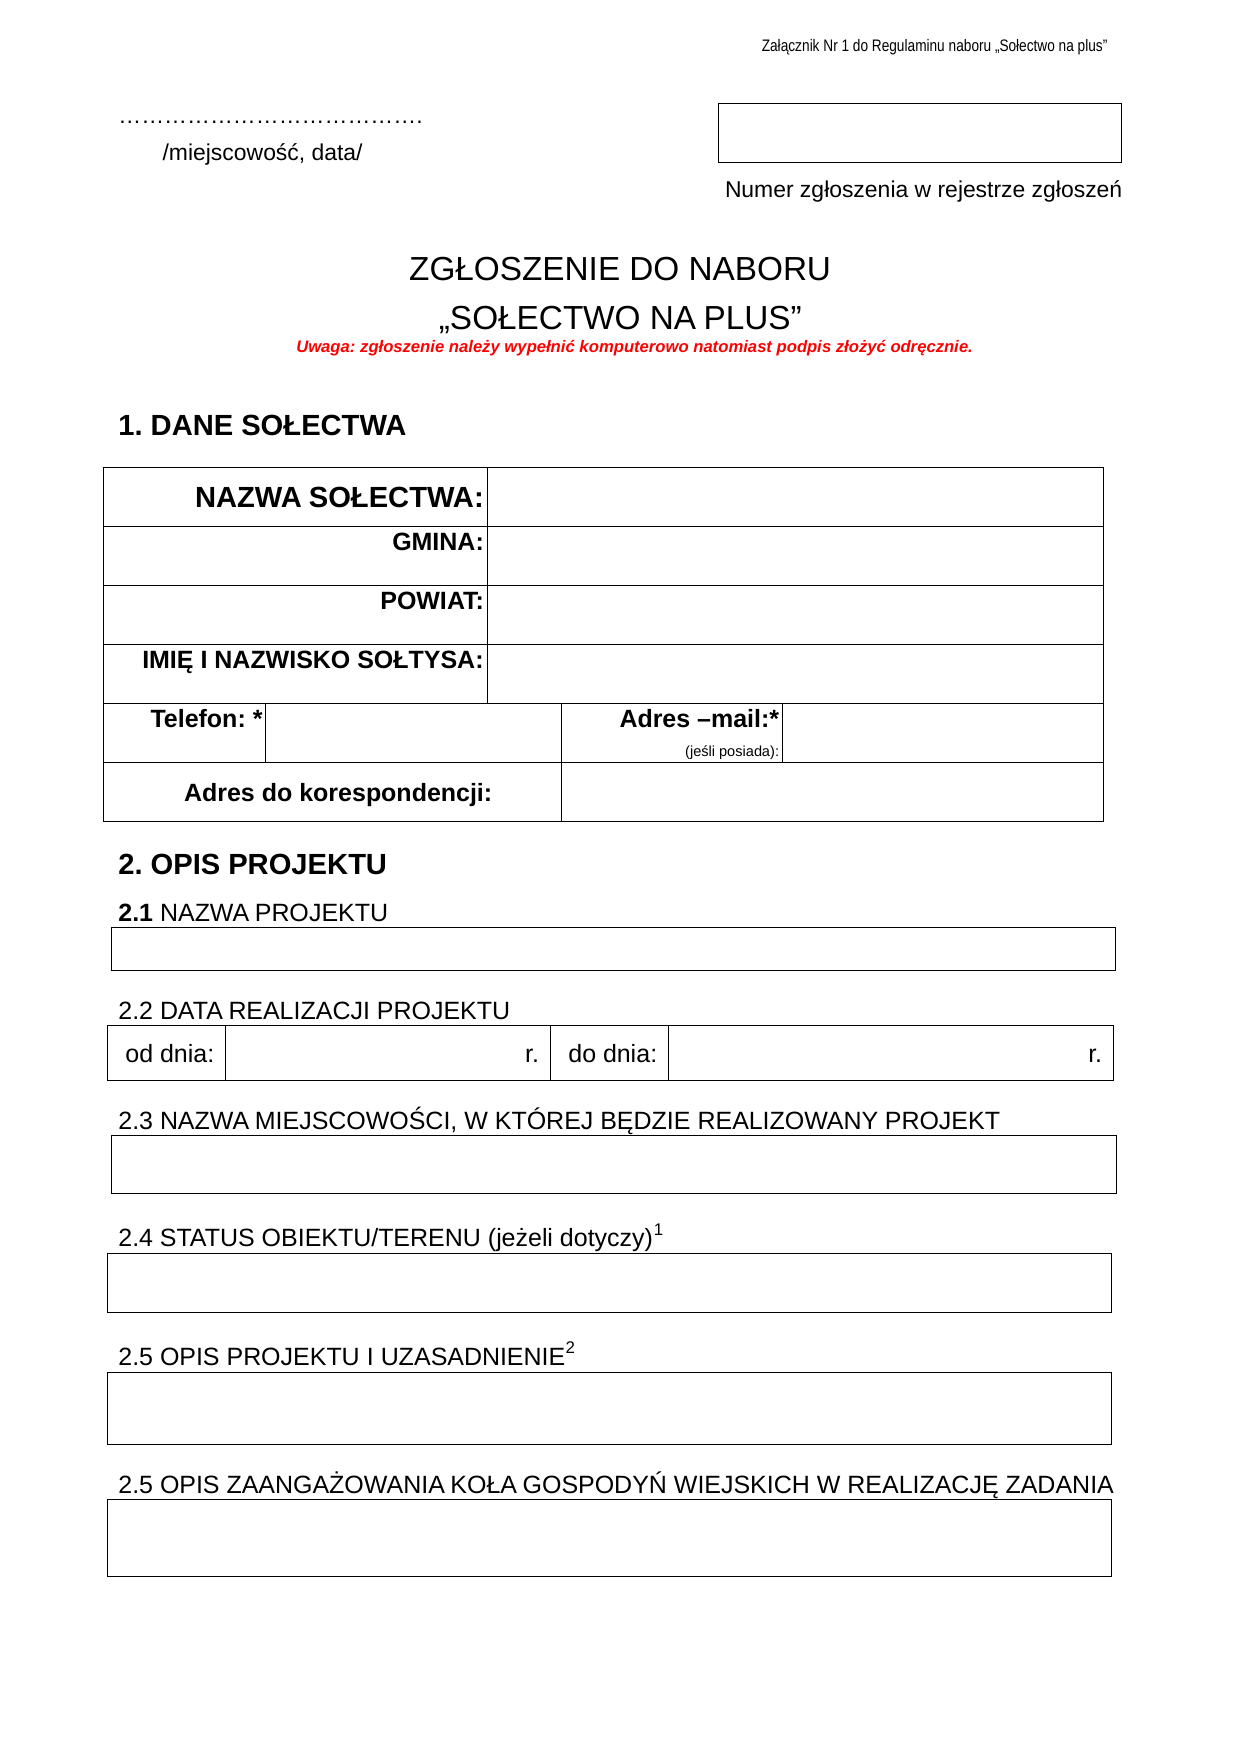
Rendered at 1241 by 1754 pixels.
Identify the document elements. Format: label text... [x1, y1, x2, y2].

table_cell Adres –mail:* (jeśli posiada): [562, 704, 576, 762]
table_cell [783, 704, 1103, 762]
table_header [108, 1254, 1111, 1312]
text 2.4 STATUS OBIEKTU/TERENU (jeżeli dotyczy)1 [118, 1219, 1122, 1253]
table_header r. [669, 1026, 1113, 1080]
text 2.5 Opis ZAANGAŻOWANIA KOŁA GOSPODYŃ WIEJSKICH W REALIZACJĘ ZADANIA [118, 1470, 1122, 1499]
subtitle …………………………………. [118, 102, 1122, 128]
table_header [108, 1373, 1111, 1444]
subtitle ZGŁOSZENIE DO NABORU [118, 249, 1122, 287]
table_cell IMIĘ I NAZWISKO SOŁTYSA: [104, 645, 487, 703]
text 1. DANE SOŁECTWA [118, 408, 1133, 442]
table_cell GMINA: [104, 527, 487, 585]
text Uwaga: zgłoszenie należy wypełnić komputerowo natomiast podpis złożyć odręcznie. [137, 336, 1133, 356]
text 2.1 NAZWA PROJEKTU [118, 898, 1122, 927]
table_cell [488, 527, 1103, 585]
text 2.3 Nazwa miejscowości, w której będzie realizowany projekt [118, 1106, 1122, 1135]
table_header od dnia: [108, 1026, 225, 1080]
table_header [112, 928, 1115, 970]
subtitle /miejscowość, data/ [118, 139, 1122, 165]
table_header r. [226, 1026, 550, 1080]
table_cell Adres do korespondencji: [104, 763, 561, 821]
subtitle „SOŁECTWO NA PLUS” [118, 298, 1122, 336]
table_cell [488, 586, 1103, 644]
text 2.5 Opis projektu I UZASADNIENIE2 [118, 1338, 1122, 1372]
table_header [108, 1500, 1111, 1576]
list 2. OPIS PROJEKTU [118, 847, 1122, 881]
table_header [488, 468, 1103, 526]
subtitle Załącznik Nr 1 do Regulaminu naboru „Sołectwo na plus” [624, 36, 1107, 55]
table_cell [562, 763, 1103, 821]
subtitle Numer zgłoszenia w rejestrze zgłoszeń [118, 176, 1122, 202]
table_cell [266, 704, 561, 762]
table_header NAZWA SOŁECTWA: [104, 468, 487, 526]
table_cell [488, 645, 1103, 703]
text 2.2 Data realizacji projektu [118, 996, 1122, 1025]
table_header [112, 1136, 1116, 1193]
table_header do dnia: [551, 1026, 668, 1080]
table_cell POWIAT: [104, 586, 487, 644]
table_cell Telefon: * [104, 704, 265, 762]
